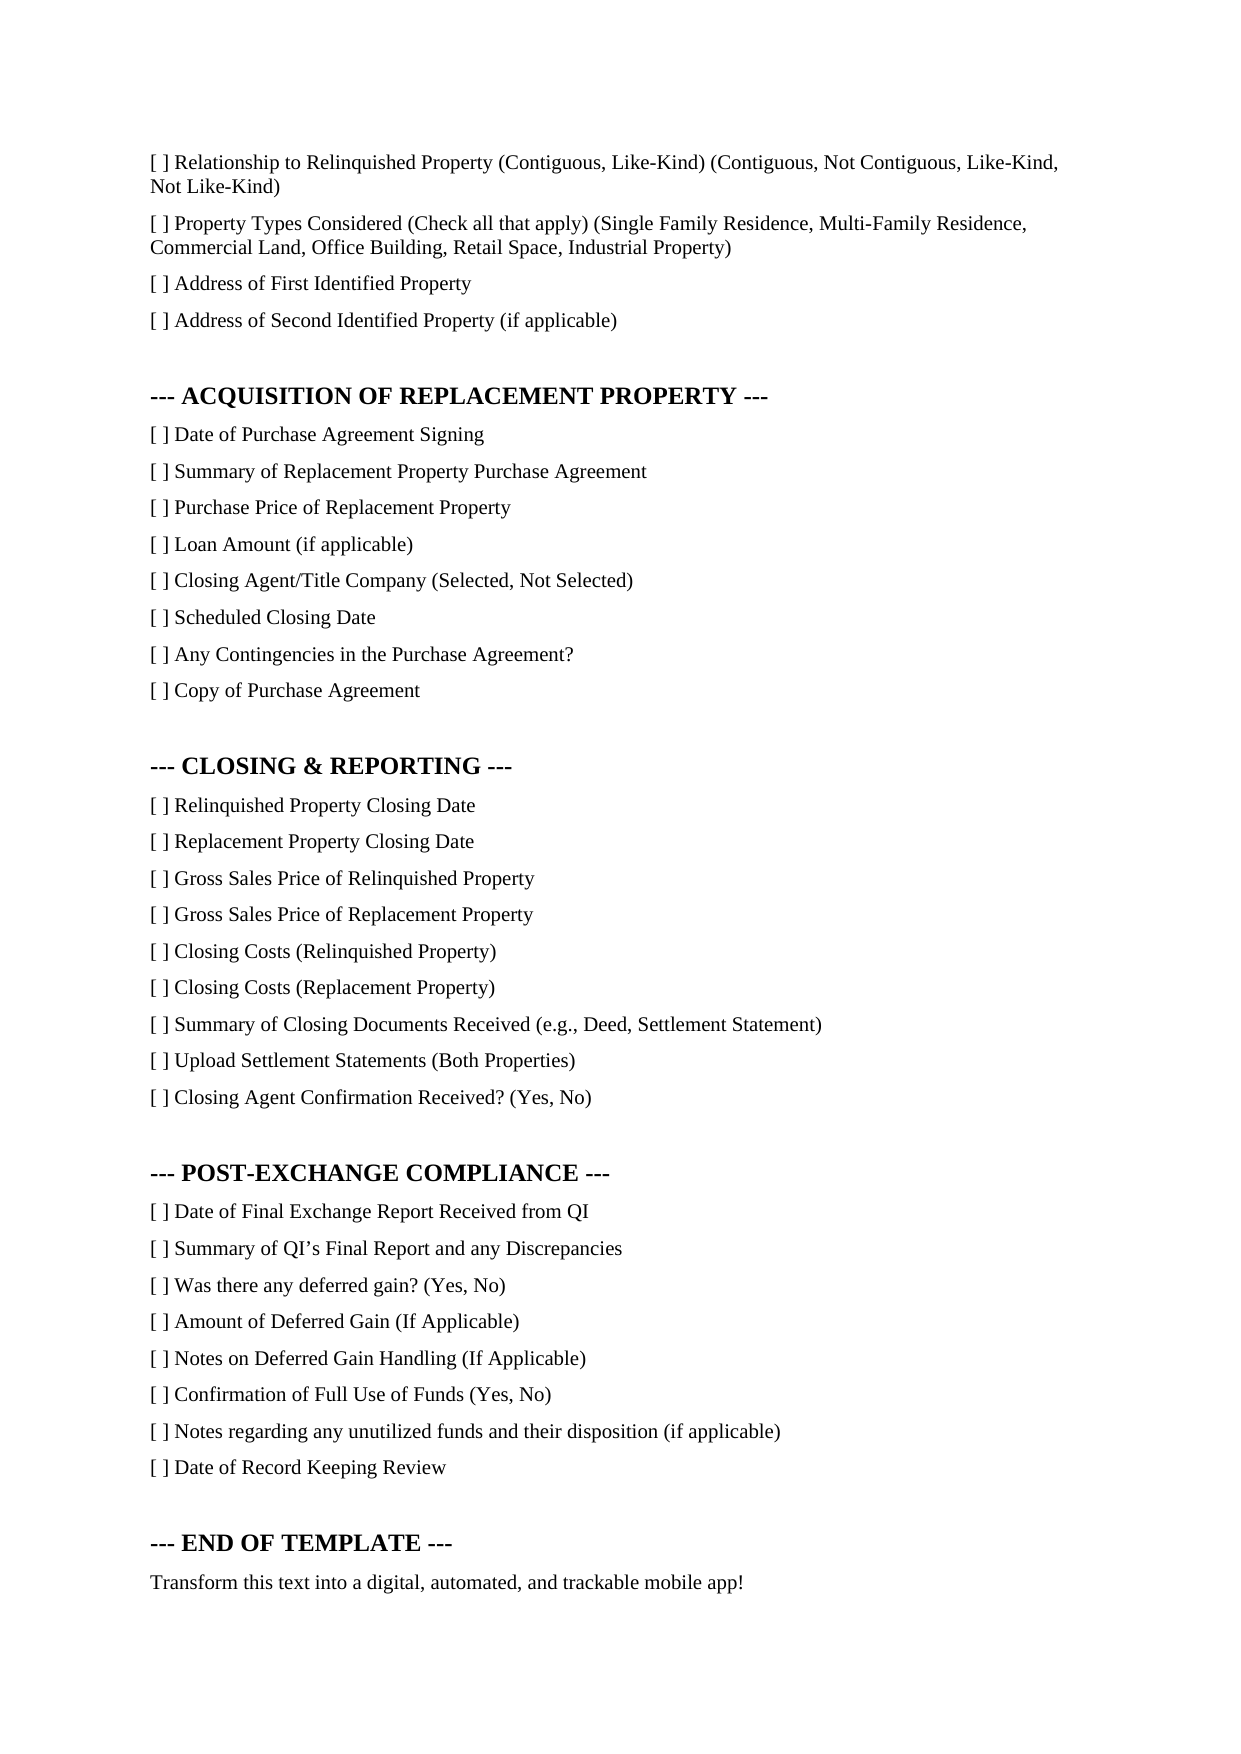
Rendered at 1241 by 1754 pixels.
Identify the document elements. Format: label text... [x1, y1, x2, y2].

text [ ] Notes on Deferred Gain Handling (If Applicable) [150, 1346, 1090, 1370]
text [ ] Closing Costs (Relinquished Property) [150, 939, 1090, 963]
text [ ] Loan Amount (if applicable) [150, 532, 1090, 556]
text [ ] Relationship to Relinquished Property (Contiguous, Like-Kind) (Contiguous, Not Contiguous, Like-Kind, Not Like-Kind) [150, 150, 1090, 198]
text --- ACQUISITION OF REPLACEMENT PROPERTY --- [150, 381, 1090, 410]
text [ ] Date of Purchase Agreement Signing [150, 422, 1090, 446]
text [ ] Closing Agent/Title Company (Selected, Not Selected) [150, 568, 1090, 592]
text [ ] Closing Costs (Replacement Property) [150, 975, 1090, 999]
text [ ] Gross Sales Price of Replacement Property [150, 902, 1090, 926]
text [ ] Upload Settlement Statements (Both Properties) [150, 1048, 1090, 1072]
text [ ] Date of Record Keeping Review [150, 1455, 1090, 1479]
text [ ] Amount of Deferred Gain (If Applicable) [150, 1309, 1090, 1333]
text Transform this text into a digital, automated, and trackable mobile app! [150, 1570, 1090, 1594]
text [ ] Was there any deferred gain? (Yes, No) [150, 1272, 1090, 1297]
text [ ] Closing Agent Confirmation Received? (Yes, No) [150, 1085, 1090, 1109]
text --- POST-EXCHANGE COMPLIANCE --- [150, 1158, 1090, 1187]
text [ ] Copy of Purchase Agreement [150, 678, 1090, 702]
text [ ] Summary of Closing Documents Received (e.g., Deed, Settlement Statement) [150, 1012, 1090, 1036]
text [ ] Any Contingencies in the Purchase Agreement? [150, 642, 1090, 666]
text [ ] Address of Second Identified Property (if applicable) [150, 308, 1090, 332]
text [ ] Address of First Identified Property [150, 271, 1090, 295]
text --- CLOSING & REPORTING --- [150, 751, 1090, 780]
text [ ] Summary of Replacement Property Purchase Agreement [150, 459, 1090, 483]
text [ ] Confirmation of Full Use of Funds (Yes, No) [150, 1382, 1090, 1406]
text [ ] Gross Sales Price of Relinquished Property [150, 866, 1090, 890]
text [ ] Replacement Property Closing Date [150, 829, 1090, 853]
text [ ] Date of Final Exchange Report Received from QI [150, 1199, 1090, 1223]
text [ ] Purchase Price of Replacement Property [150, 495, 1090, 519]
text [ ] Summary of QI’s Final Report and any Discrepancies [150, 1236, 1090, 1260]
text [ ] Scheduled Closing Date [150, 605, 1090, 629]
text [ ] Notes regarding any unutilized funds and their disposition (if applicable) [150, 1419, 1090, 1443]
text --- END OF TEMPLATE --- [150, 1528, 1090, 1557]
text [ ] Property Types Considered (Check all that apply) (Single Family Residence, Multi-Family Residence, Commercial Land, Office Building, Retail Space, Industrial Property) [150, 211, 1090, 259]
text [ ] Relinquished Property Closing Date [150, 792, 1090, 817]
